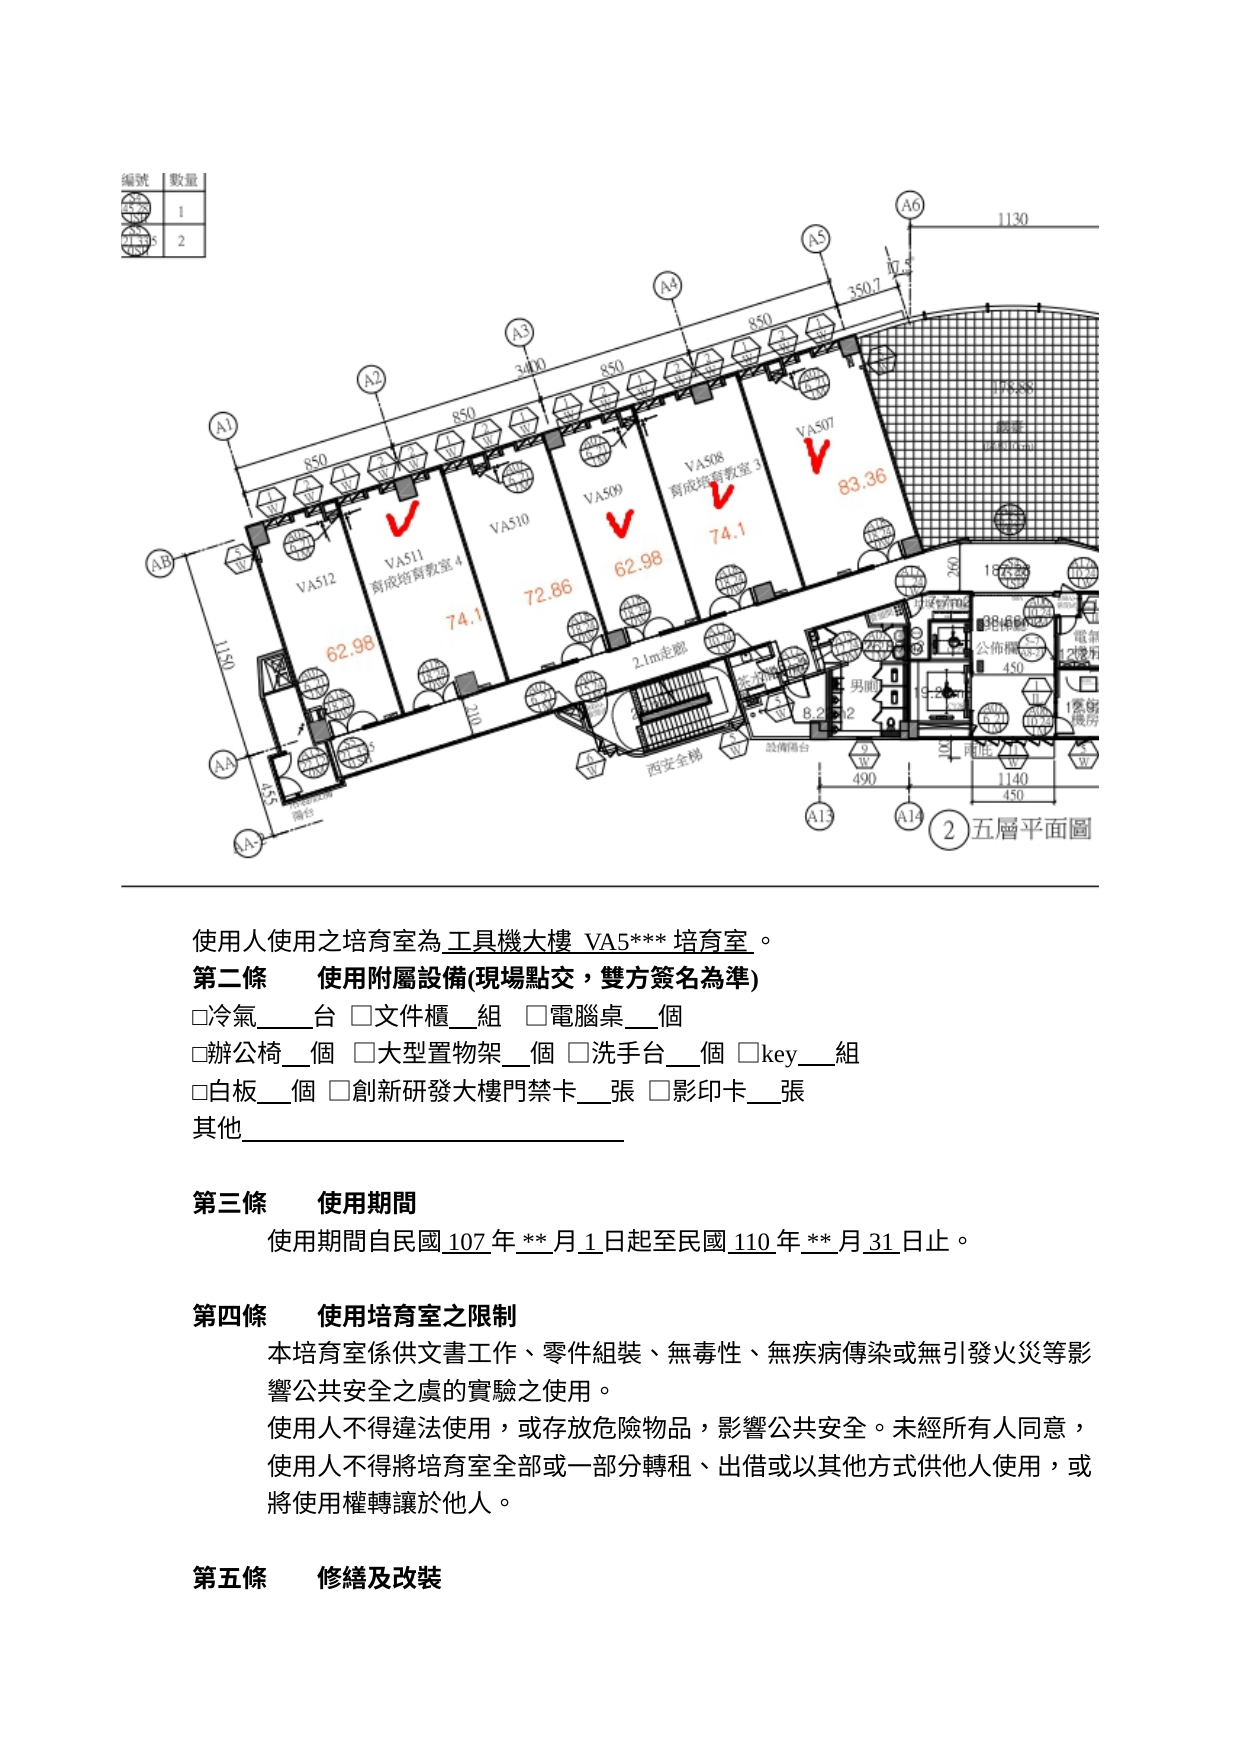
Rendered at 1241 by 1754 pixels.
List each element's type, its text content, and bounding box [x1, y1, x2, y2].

text 第四條 使用培育室之限制 [192, 1289, 1093, 1327]
text □白板 個 □創新研發大樓門禁卡 張 □影印卡 張 [192, 1064, 1093, 1102]
text 使用期間自民國 107 年 ** 月 1 日起至民國 110 年 ** 月 31 日止。 [267, 1214, 1093, 1252]
text 其他 [192, 1102, 1093, 1139]
text 使用人使用之培育室為 工具機大樓 VA5*** 培育室 。 [192, 914, 1093, 952]
text 使用人不得違法使用，或存放危險物品，影響公共安全。未經所有人同意，使用人不得將培育室全部或一部分轉租、出借或以其他方式供他人使用，或將使用權轉讓於他人。 [267, 1402, 1093, 1514]
text 第二條 使用附屬設備(現場點交，雙方簽名為準) [192, 952, 1093, 989]
picture [121, 173, 553, 896]
text 第五條 修繕及改裝 [192, 1552, 1093, 1589]
text 第三條 使用期間 [192, 1177, 1093, 1214]
text 本培育室係供文書工作、零件組裝、無毒性、無疾病傳染或無引發火災等影響公共安全之虞的實驗之使用。 [267, 1327, 1093, 1402]
text □冷氣 台 □文件櫃 組 □電腦桌 個 [192, 989, 1093, 1027]
text □辦公椅 個 □大型置物架 個 □洗手台 個 □key 組 [192, 1027, 1093, 1064]
